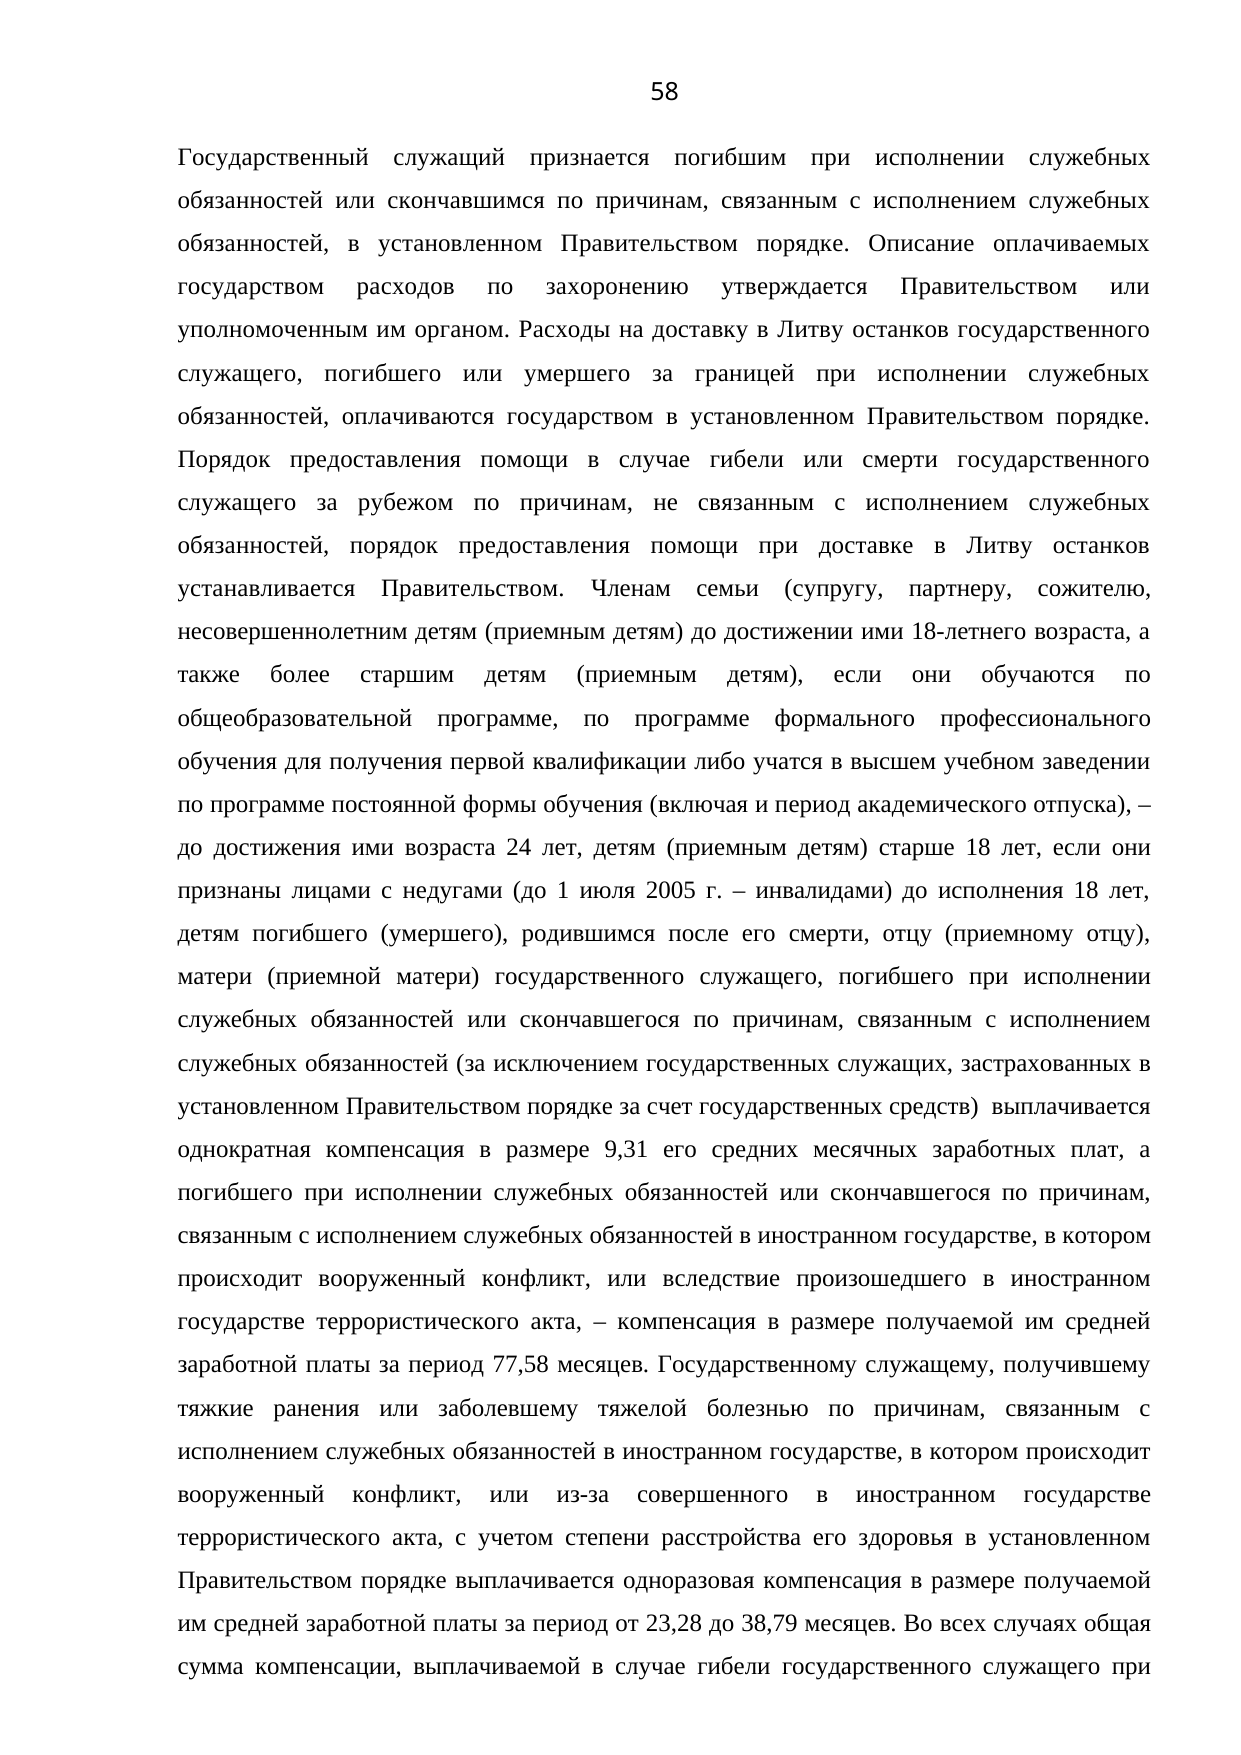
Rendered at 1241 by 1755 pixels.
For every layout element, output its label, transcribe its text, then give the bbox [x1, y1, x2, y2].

text Государственный служащий признается погибшим при исполнении служебных обязанностей или скончавшимся по причинам, связанным с исполнением служебных обязанностей, в установленном Правительством порядке. Описание оплачиваемых государством расходов по захоронению утверждается Правительством или уполномоченным им органом. Расходы на доставку в Литву останков государственного служащего, погибшего или умершего за границей при исполнении служебных обязанностей, оплачиваются государством в установленном Правительством порядке. Порядок предоставления помощи в случае гибели или смерти государственного служащего за рубежом по причинам, не связанным с исполнением служебных обязанностей, порядок предоставления помощи при доставке в Литву останков устанавливается Правительством. Членам семьи (супругу, партнеру, сожителю, несовершеннолетним детям (приемным детям) до достижении ими 18-летнего возраста, а также более старшим детям (приемным детям), если они обучаются по общеобразовательной программе, по программе формального профессионального обучения для получения первой квалификации либо учатся в высшем учебном заведении по программе постоянной формы обучения (включая и период академического отпуска), – до достижения ими возраста 24 лет, детям (приемным детям) старше 18 лет, если они признаны лицами с недугами (до 1 июля 2005 г. – инвалидами) до исполнения 18 лет, детям погибшего (умершего), родившимся после его смерти, отцу (приемному отцу), матери (приемной матери) государственного служащего, погибшего при исполнении служебных обязанностей или скончавшегося по причинам, связанным с исполнением служебных обязанностей (за исключением государственных служащих, застрахованных в установленном Правительством порядке за счет государственных средств) выплачивается однократная компенсация в размере 9,31 его средних месячных заработных плат, а погибшего при исполнении служебных обязанностей или скончавшегося по причинам, связанным с исполнением служебных обязанностей в иностранном государстве, в котором происходит вооруженный конфликт, или вследствие произошедшего в иностранном государстве террористического акта, – компенсация в размере получаемой им средней заработной платы за период 77,58 месяцев. Государственному служащему, получившему тяжкие ранения или заболевшему тяжелой болезнью по причинам, связанным с исполнением служебных обязанностей в иностранном государстве, в котором происходит вооруженный конфликт, или из-за совершенного в иностранном государстве террористического акта, с учетом степени расстройства его здоровья в установленном Правительством порядке выплачивается одноразовая компенсация в размере получаемой им средней заработной платы за период от 23,28 до 38,79 месяцев. Во всех случаях общая сумма компенсации, выплачиваемой в случае гибели государственного служащего при [177, 142, 1152, 1680]
